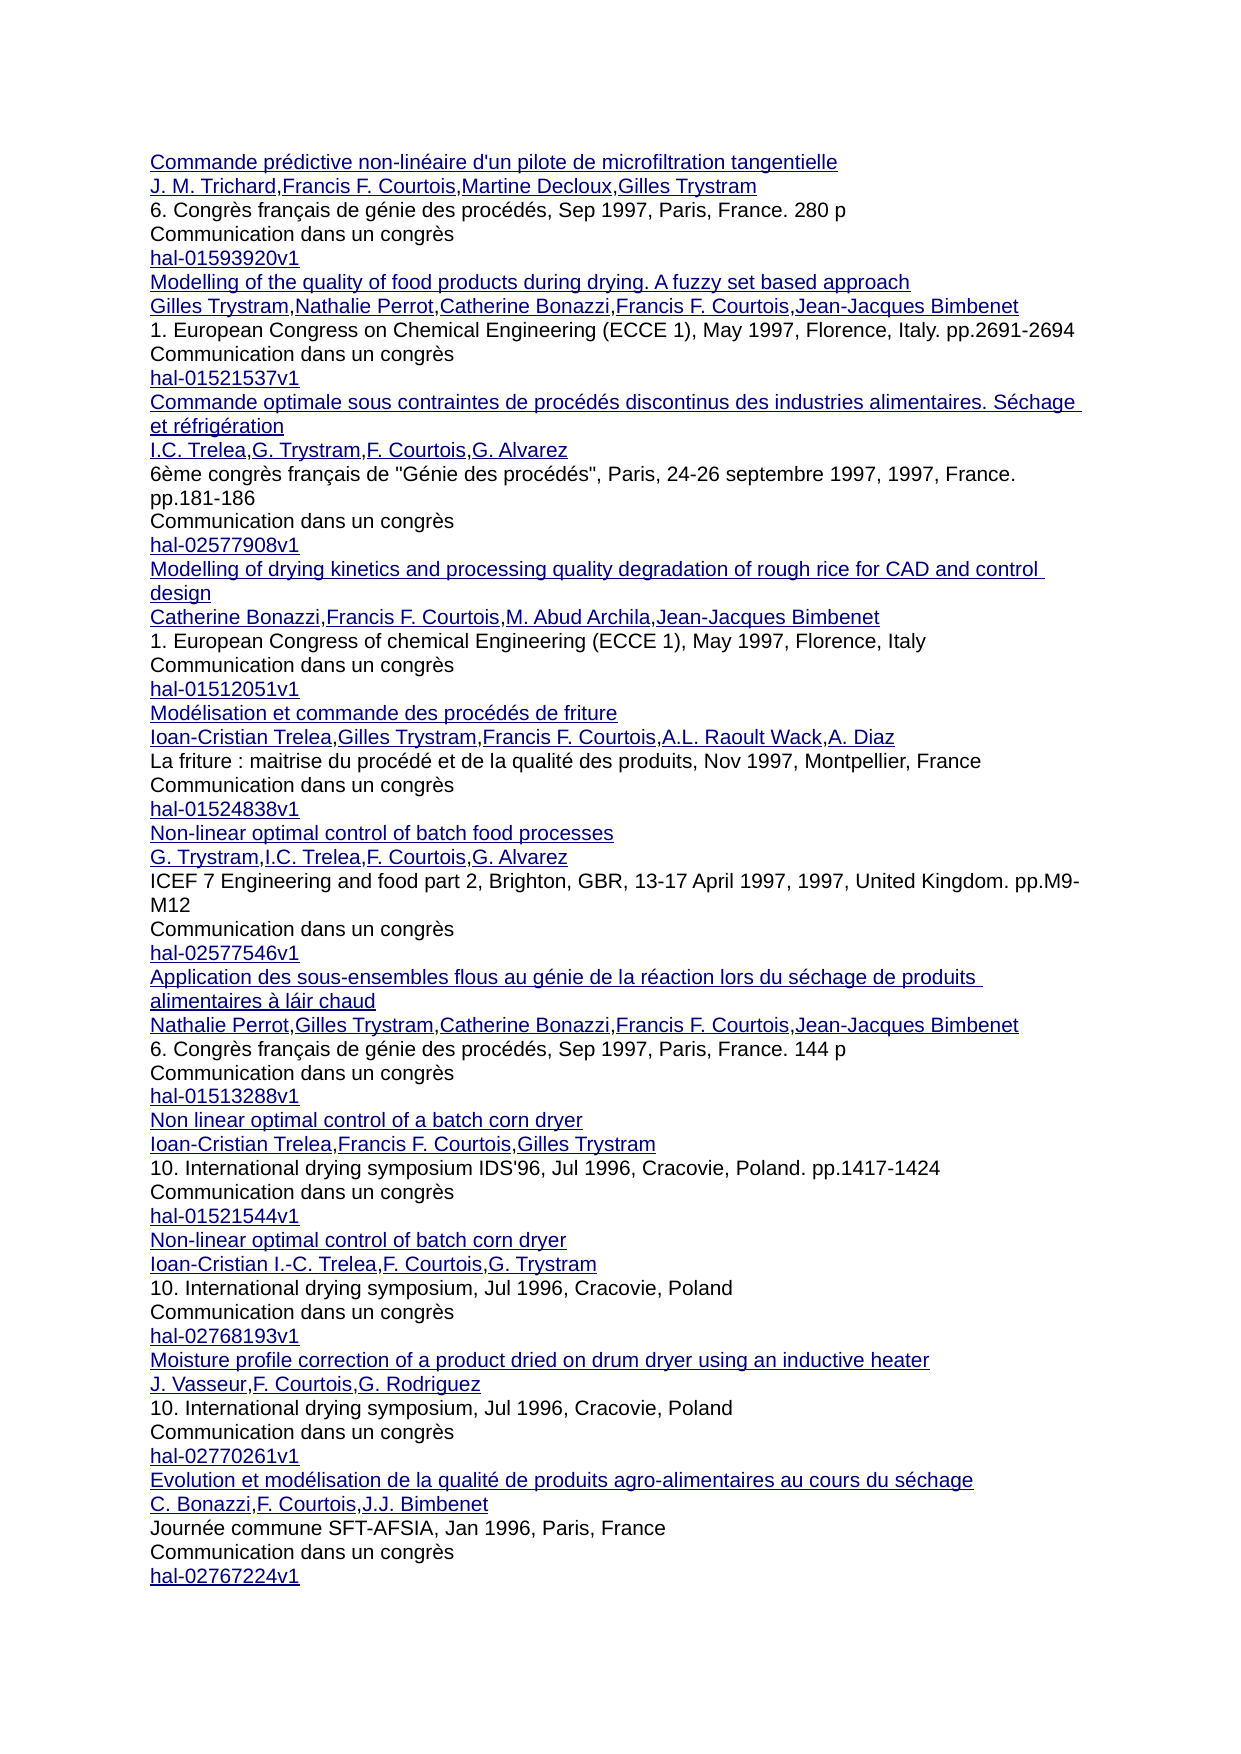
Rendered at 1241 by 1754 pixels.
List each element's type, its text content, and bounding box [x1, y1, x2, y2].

table_cell Application des sous-ensembles flous au génie de la réaction lors du séchage de produits alimentaires à láir chaud Nathalie Perrot,Gilles Trystram,Catherine Bonazzi,Francis F. Courtois,Jean-Jacques Bimbenet 6. Congrès français de génie des procédés, Sep 1997, Paris, France. 144 p Communication dans un congrès hal-01513288v1 [150, 965, 1090, 1108]
table_cell Commande prédictive non-linéaire d'un pilote de microfiltration tangentielle J. M. Trichard,Francis F. Courtois,Martine Decloux,Gilles Trystram 6. Congrès français de génie des procédés, Sep 1997, Paris, France. 280 p Communication dans un congrès hal-01593920v1 [150, 150, 1090, 270]
table_cell Moisture profile correction of a product dried on drum dryer using an inductive heater J. Vasseur,F. Courtois,G. Rodriguez 10. International drying symposium, Jul 1996, Cracovie, Poland Communication dans un congrès hal-02770261v1 [150, 1348, 1090, 1468]
table_cell Commande optimale sous contraintes de procédés discontinus des industries alimentaires. Séchage et réfrigération I.C. Trelea,G. Trystram,F. Courtois,G. Alvarez 6ème congrès français de "Génie des procédés", Paris, 24-26 septembre 1997, 1997, France. pp.181-186 Communication dans un congrès hal-02577908v1 [150, 390, 1090, 557]
table_cell Modélisation et commande des procédés de friture Ioan-Cristian Trelea,Gilles Trystram,Francis F. Courtois,A.L. Raoult Wack,A. Diaz La friture : maitrise du procédé et de la qualité des produits, Nov 1997, Montpellier, France Communication dans un congrès hal-01524838v1 [150, 701, 1090, 821]
table_cell Non linear optimal control of a batch corn dryer Ioan-Cristian Trelea,Francis F. Courtois,Gilles Trystram 10. International drying symposium IDS'96, Jul 1996, Cracovie, Poland. pp.1417-1424 Communication dans un congrès hal-01521544v1 [150, 1108, 1090, 1228]
table_cell Modelling of the quality of food products during drying. A fuzzy set based approach Gilles Trystram,Nathalie Perrot,Catherine Bonazzi,Francis F. Courtois,Jean-Jacques Bimbenet 1. European Congress on Chemical Engineering (ECCE 1), May 1997, Florence, Italy. pp.2691-2694 Communication dans un congrès hal-01521537v1 [150, 270, 1090, 389]
table_cell Evolution et modélisation de la qualité de produits agro-alimentaires au cours du séchage C. Bonazzi,F. Courtois,J.J. Bimbenet Journée commune SFT-AFSIA, Jan 1996, Paris, France Communication dans un congrès hal-02767224v1 [150, 1468, 1090, 1587]
table_cell Non-linear optimal control of batch corn dryer Ioan-Cristian I.-C. Trelea,F. Courtois,G. Trystram 10. International drying symposium, Jul 1996, Cracovie, Poland Communication dans un congrès hal-02768193v1 [150, 1228, 1090, 1348]
table_cell Modelling of drying kinetics and processing quality degradation of rough rice for CAD and control design Catherine Bonazzi,Francis F. Courtois,M. Abud Archila,Jean-Jacques Bimbenet 1. European Congress of chemical Engineering (ECCE 1), May 1997, Florence, Italy Communication dans un congrès hal-01512051v1 [150, 557, 1090, 701]
table_cell Non-linear optimal control of batch food processes G. Trystram,I.C. Trelea,F. Courtois,G. Alvarez ICEF 7 Engineering and food part 2, Brighton, GBR, 13-17 April 1997, 1997, United Kingdom. pp.M9-M12 Communication dans un congrès hal-02577546v1 [150, 821, 1090, 964]
